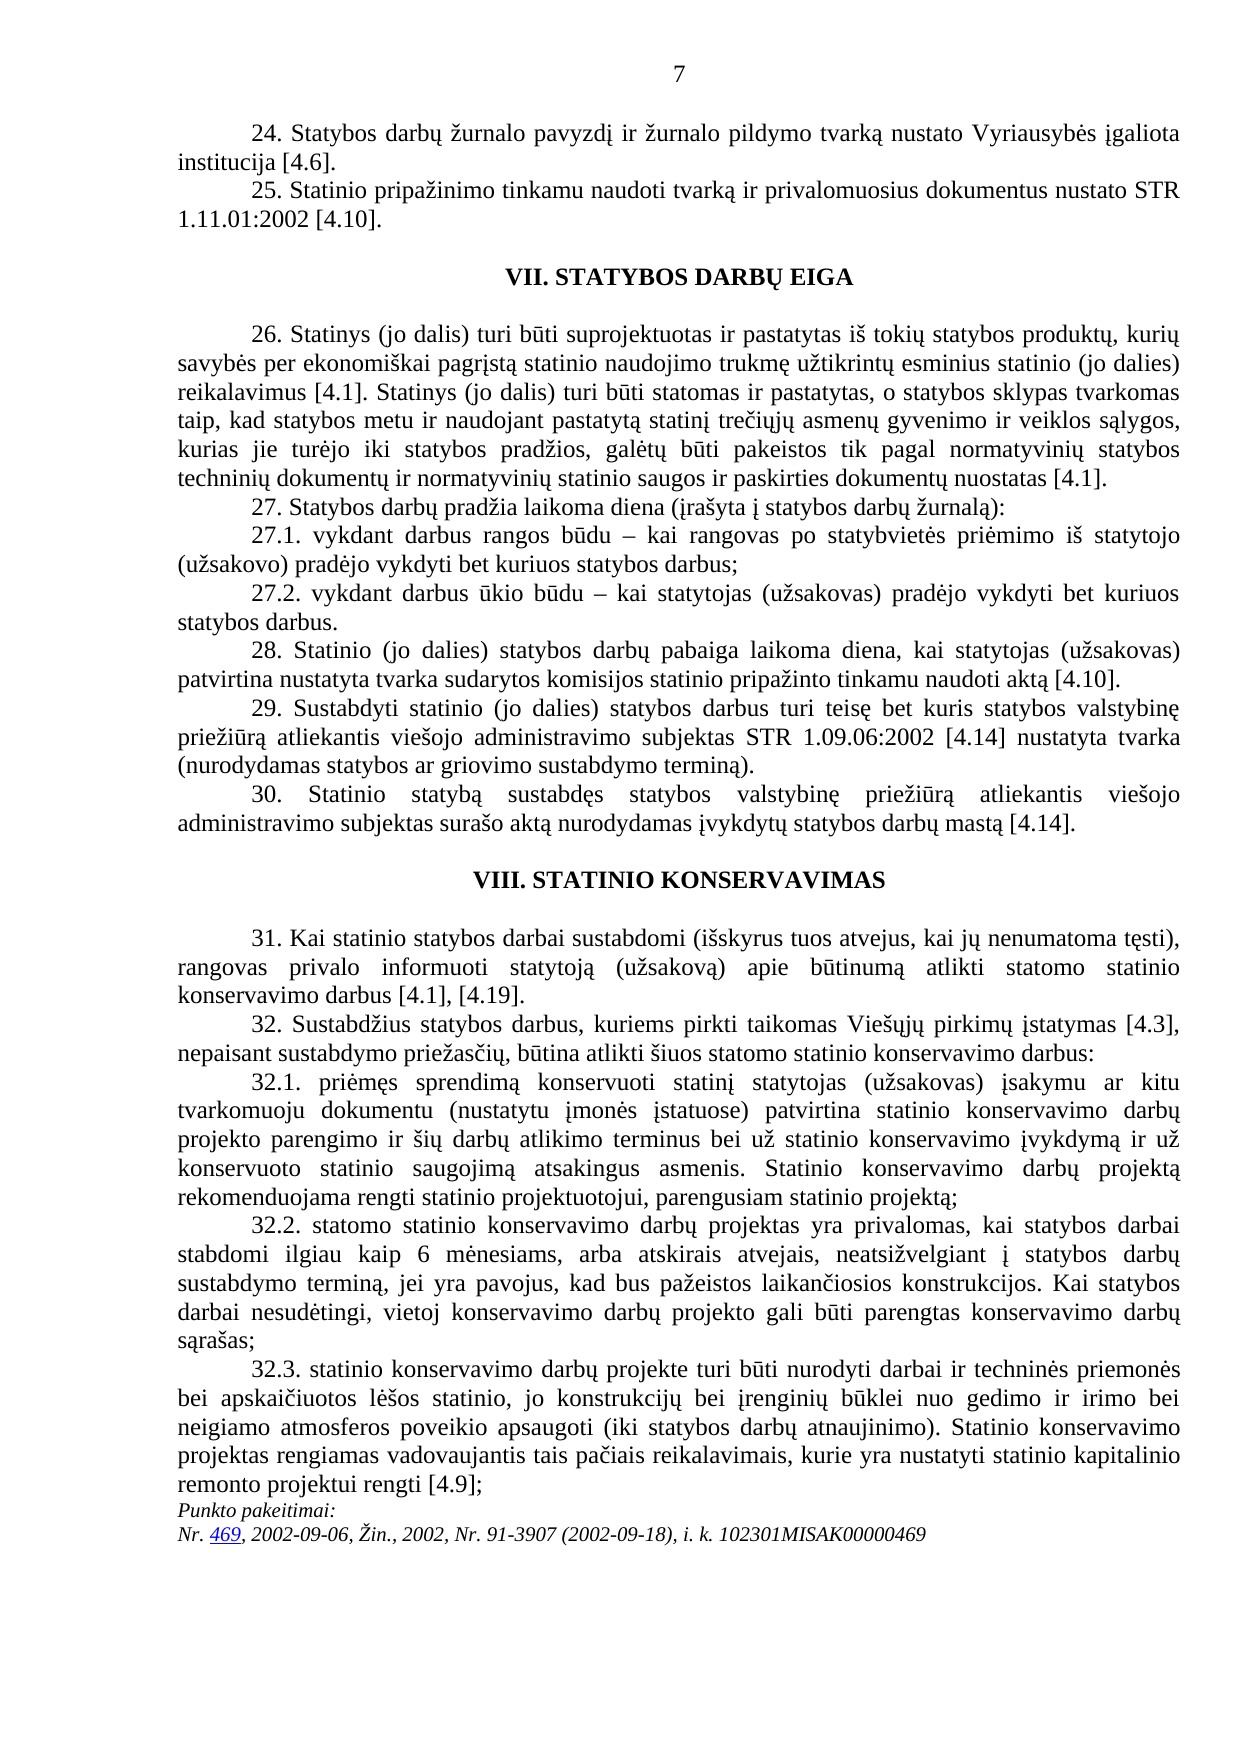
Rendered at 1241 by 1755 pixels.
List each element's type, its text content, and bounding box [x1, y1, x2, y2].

text 28. Statinio (jo dalies) statybos darbų pabaiga laikoma diena, kai statytojas (užsakovas) patvirtina nustatyta tvarka sudarytos komisijos statinio pripažinto tinkamu naudoti aktą [4.10]. [177, 636, 1181, 693]
text 27. Statybos darbų pradžia laikoma diena (įrašyta į statybos darbų žurnalą): [177, 492, 1181, 521]
text Punkto pakeitimai: [177, 1498, 1181, 1522]
text 29. Sustabdyti statinio (jo dalies) statybos darbus turi teisę bet kuris statybos valstybinę priežiūrą atliekantis viešojo administravimo subjektas STR 1.09.06:2002 [4.14] nustatyta tvarka (nurodydamas statybos ar griovimo sustabdymo terminą). [177, 693, 1181, 779]
text VII. STATYBOS DARBŲ EIGA [177, 262, 1181, 291]
text 32.1. priėmęs sprendimą konservuoti statinį statytojas (užsakovas) įsakymu ar kitu tvarkomuoju dokumentu (nustatytu įmonės įstatuose) patvirtina statinio konservavimo darbų projekto parengimo ir šių darbų atlikimo terminus bei už statinio konservavimo įvykdymą ir už konservuoto statinio saugojimą atsakingus asmenis. Statinio konservavimo darbų projektą rekomenduojama rengti statinio projektuotojui, parengusiam statinio projektą; [177, 1067, 1181, 1211]
text 32. Sustabdžius statybos darbus, kuriems pirkti taikomas Viešųjų pirkimų įstatymas [4.3], nepaisant sustabdymo priežasčių, būtina atlikti šiuos statomo statinio konservavimo darbus: [177, 1009, 1181, 1067]
text 27.1. vykdant darbus rangos būdu – kai rangovas po statybvietės priėmimo iš statytojo (užsakovo) pradėjo vykdyti bet kuriuos statybos darbus; [177, 521, 1181, 578]
text 26. Statinys (jo dalis) turi būti suprojektuotas ir pastatytas iš tokių statybos produktų, kurių savybės per ekonomiškai pagrįstą statinio naudojimo trukmę užtikrintų esminius statinio (jo dalies) reikalavimus [4.1]. Statinys (jo dalis) turi būti statomas ir pastatytas, o statybos sklypas tvarkomas taip, kad statybos metu ir naudojant pastatytą statinį trečiųjų asmenų gyvenimo ir veiklos sąlygos, kurias jie turėjo iki statybos pradžios, galėtų būti pakeistos tik pagal normatyvinių statybos techninių dokumentų ir normatyvinių statinio saugos ir paskirties dokumentų nuostatas [4.1]. [177, 319, 1181, 492]
text 31. Kai statinio statybos darbai sustabdomi (išskyrus tuos atvejus, kai jų nenumatoma tęsti), rangovas privalo informuoti statytoją (užsakovą) apie būtinumą atlikti statomo statinio konservavimo darbus [4.1], [4.19]. [177, 923, 1181, 1009]
text 32.3. statinio konservavimo darbų projekte turi būti nurodyti darbai ir techninės priemonės bei apskaičiuotos lėšos statinio, jo konstrukcijų bei įrenginių būklei nuo gedimo ir irimo bei neigiamo atmosferos poveikio apsaugoti (iki statybos darbų atnaujinimo). Statinio konservavimo projektas rengiamas vadovaujantis tais pačiais reikalavimais, kurie yra nustatyti statinio kapitalinio remonto projektui rengti [4.9]; [177, 1354, 1181, 1498]
text 27.2. vykdant darbus ūkio būdu – kai statytojas (užsakovas) pradėjo vykdyti bet kuriuos statybos darbus. [177, 578, 1181, 636]
text 24. Statybos darbų žurnalo pavyzdį ir žurnalo pildymo tvarką nustato Vyriausybės įgaliota institucija [4.6]. [177, 118, 1181, 176]
text Nr. 469, 2002-09-06, Žin., 2002, Nr. 91-3907 (2002-09-18), i. k. 102301MISAK00000469 [177, 1522, 1181, 1546]
text 32.2. statomo statinio konservavimo darbų projektas yra privalomas, kai statybos darbai stabdomi ilgiau kaip 6 mėnesiams, arba atskirais atvejais, neatsižvelgiant į statybos darbų sustabdymo terminą, jei yra pavojus, kad bus pažeistos laikančiosios konstrukcijos. Kai statybos darbai nesudėtingi, vietoj konservavimo darbų projekto gali būti parengtas konservavimo darbų sąrašas; [177, 1211, 1181, 1354]
text VIII. STATINIO KONSERVAVIMAS [177, 866, 1181, 894]
text 25. Statinio pripažinimo tinkamu naudoti tvarką ir privalomuosius dokumentus nustato STR 1.11.01:2002 [4.10]. [177, 176, 1181, 233]
text 30. Statinio statybą sustabdęs statybos valstybinę priežiūrą atliekantis viešojo administravimo subjektas surašo aktą nurodydamas įvykdytų statybos darbų mastą [4.14]. [177, 779, 1181, 837]
